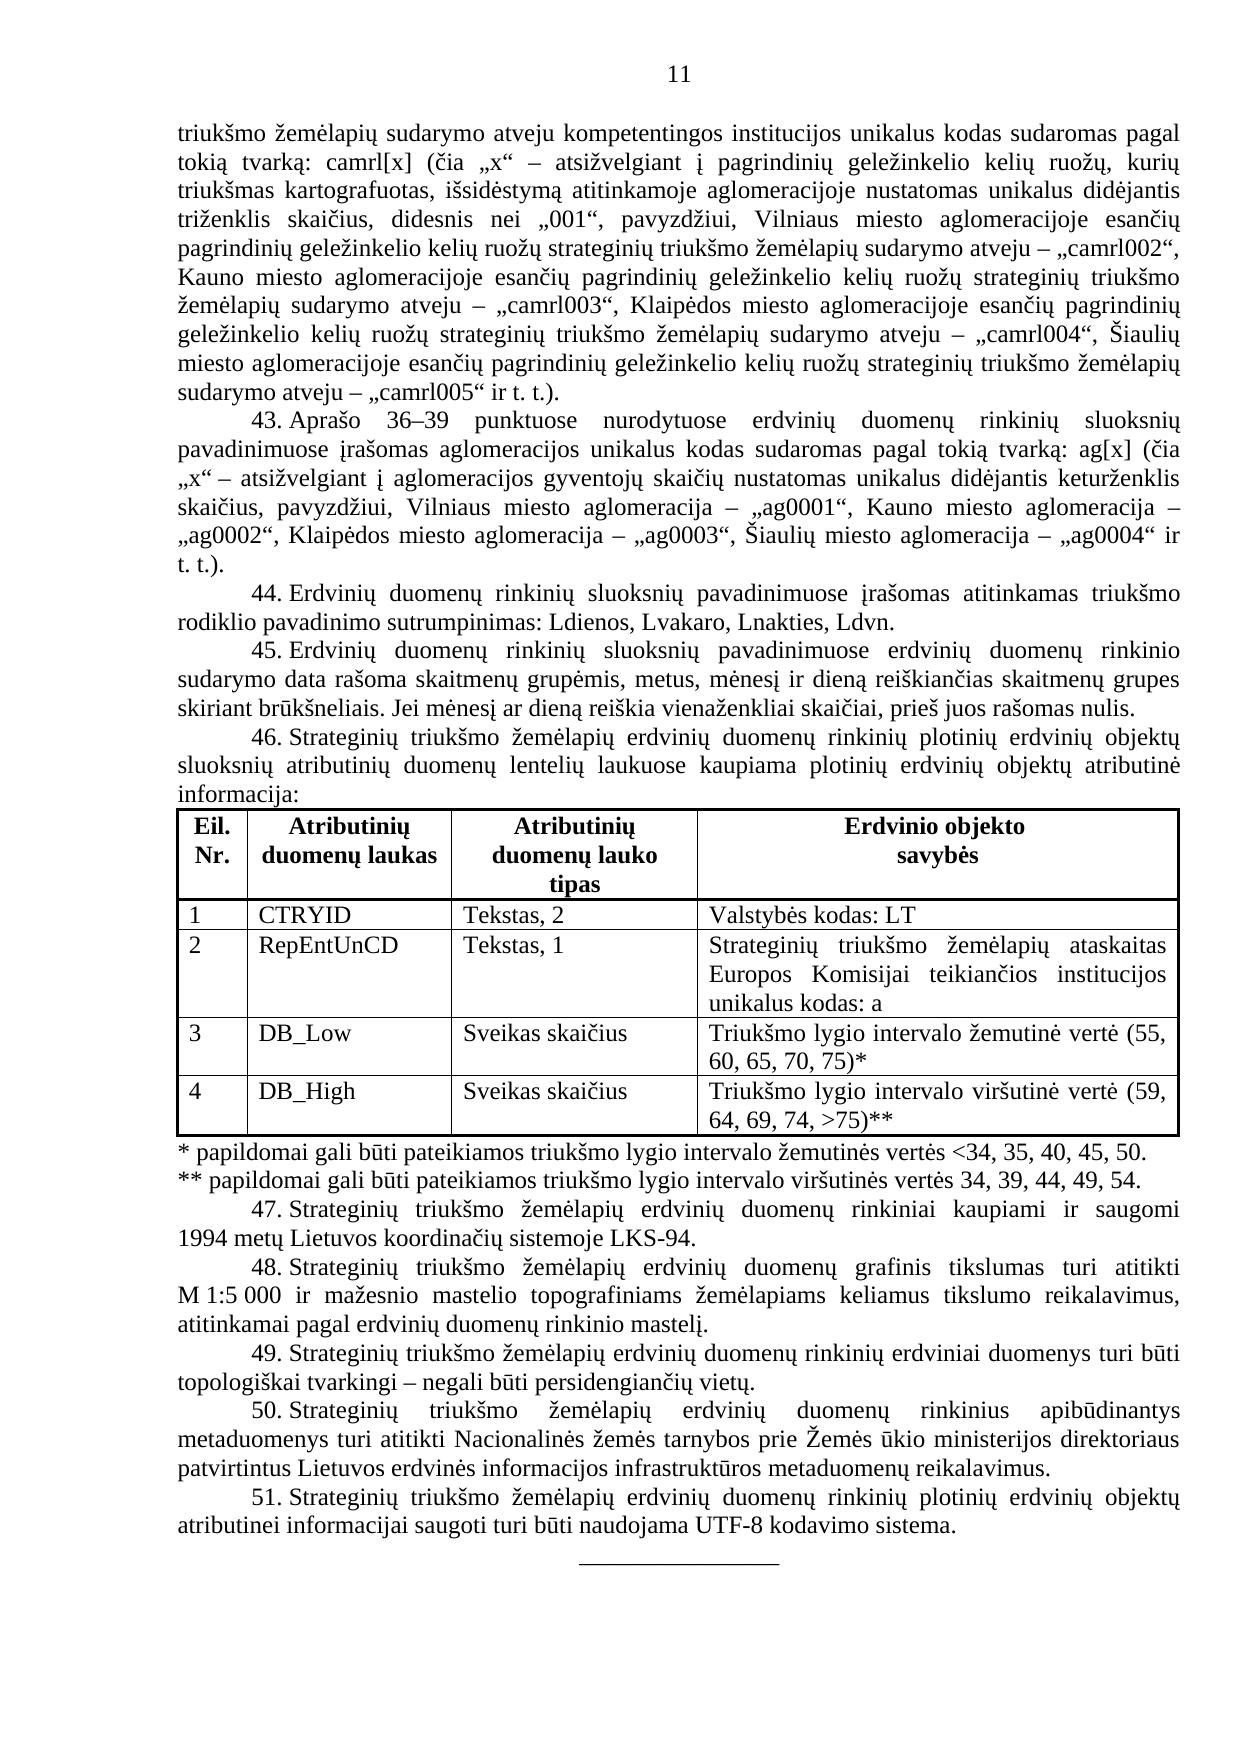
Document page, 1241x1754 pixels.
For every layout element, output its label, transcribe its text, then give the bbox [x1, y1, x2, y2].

text 50. Strateginių triukšmo žemėlapių erdvinių duomenų rinkinius apibūdinantys metaduomenys turi atitikti Nacionalinės žemės tarnybos prie Žemės ūkio ministerijos direktoriaus patvirtintus Lietuvos erdvinės informacijos infrastruktūros metaduomenų reikalavimus. [177, 1396, 1181, 1482]
text 44. Erdvinių duomenų rinkinių sluoksnių pavadinimuose įrašomas atitinkamas triukšmo rodiklio pavadinimo sutrumpinimas: Ldienos, Lvakaro, Lnakties, Ldvn. [177, 578, 1181, 636]
text ** papildomai gali būti pateikiamos triukšmo lygio intervalo viršutinės vertės 34, 39, 44, 49, 54. [177, 1166, 1181, 1194]
table_cell Sveikas skaičius [452, 1018, 697, 1075]
text 45. Erdvinių duomenų rinkinių sluoksnių pavadinimuose erdvinių duomenų rinkinio sudarymo data rašoma skaitmenų grupėmis, metus, mėnesį ir dieną reiškiančias skaitmenų grupes skiriant brūkšneliais. Jei mėnesį ar dieną reiškia vienaženkliai skaičiai, prieš juos rašomas nulis. [177, 636, 1181, 722]
table_cell Sveikas skaičius [452, 1076, 697, 1134]
text * papildomai gali būti pateikiamos triukšmo lygio intervalo žemutinės vertės <34, 35, 40, 45, 50. [177, 1137, 1181, 1166]
table_cell Valstybės kodas: LT [698, 901, 1177, 929]
table_cell 4 [179, 1076, 247, 1134]
text 46. Strateginių triukšmo žemėlapių erdvinių duomenų rinkinių plotinių erdvinių objektų sluoksnių atributinių duomenų lentelių laukuose kaupiama plotinių erdvinių objektų atributinė informacija: [177, 722, 1181, 808]
table_cell Strateginių triukšmo žemėlapių ataskaitas Europos Komisijai teikiančios institucijos unikalus kodas: a [698, 930, 1177, 1017]
table_cell Triukšmo lygio intervalo žemutinė vertė (55, 60, 65, 70, 75)* [698, 1018, 1177, 1075]
table_header Atributinių duomenų lauko tipas [452, 811, 697, 897]
text 43. Aprašo 36–39 punktuose nurodytuose erdvinių duomenų rinkinių sluoksnių pavadinimuose įrašomas aglomeracijos unikalus kodas sudaromas pagal tokią tvarką: ag[x] (čia „x“ – atsižvelgiant į aglomeracijos gyventojų skaičių nustatomas unikalus didėjantis keturženklis skaičius, pavyzdžiui, Vilniaus miesto aglomeracija – „ag0001“, Kauno miesto aglomeracija – „ag0002“, Klaipėdos miesto aglomeracija – „ag0003“, Šiaulių miesto aglomeracija – „ag0004“ ir t. t.). [177, 406, 1181, 578]
text 49. Strateginių triukšmo žemėlapių erdvinių duomenų rinkinių erdviniai duomenys turi būti topologiškai tvarkingi – negali būti persidengiančių vietų. [177, 1338, 1181, 1396]
table_cell DB_Low [248, 1018, 451, 1075]
table_header Eil. Nr. [179, 811, 247, 897]
table_cell 1 [179, 901, 247, 929]
table_cell Tekstas, 1 [452, 930, 697, 1017]
text 48. Strateginių triukšmo žemėlapių erdvinių duomenų grafinis tikslumas turi atitikti M 1:5 000 ir mažesnio mastelio topografiniams žemėlapiams keliamus tikslumo reikalavimus, atitinkamai pagal erdvinių duomenų rinkinio mastelį. [177, 1252, 1181, 1338]
text 47. Strateginių triukšmo žemėlapių erdvinių duomenų rinkiniai kaupiami ir saugomi 1994 metų Lietuvos koordinačių sistemoje LKS-94. [177, 1194, 1181, 1252]
table_cell Tekstas, 2 [452, 901, 697, 929]
table_cell 3 [179, 1018, 247, 1075]
table_cell Triukšmo lygio intervalo viršutinė vertė (59, 64, 69, 74, >75)** [698, 1076, 1177, 1134]
table_cell 2 [179, 930, 247, 1017]
text 51. Strateginių triukšmo žemėlapių erdvinių duomenų rinkinių plotinių erdvinių objektų atributinei informacijai saugoti turi būti naudojama UTF-8 kodavimo sistema. [177, 1482, 1181, 1539]
table_cell RepEntUnCD [248, 930, 451, 1017]
table_header Erdvinio objekto savybės [698, 811, 1177, 897]
table_header Atributinių duomenų laukas [248, 811, 451, 897]
text ________________ [177, 1539, 1181, 1568]
table_cell DB_High [248, 1076, 451, 1134]
table_cell CTRYID [248, 901, 451, 929]
text triukšmo žemėlapių sudarymo atveju kompetentingos institucijos unikalus kodas sudaromas pagal tokią tvarką: camrl[x] (čia „x“ – atsižvelgiant į pagrindinių geležinkelio kelių ruožų, kurių triukšmas kartografuotas, išsidėstymą atitinkamoje aglomeracijoje nustatomas unikalus didėjantis triženklis skaičius, didesnis nei „001“, pavyzdžiui, Vilniaus miesto aglomeracijoje esančių pagrindinių geležinkelio kelių ruožų strateginių triukšmo žemėlapių sudarymo atveju – „camrl002“, Kauno miesto aglomeracijoje esančių pagrindinių geležinkelio kelių ruožų strateginių triukšmo žemėlapių sudarymo atveju – „camrl003“, Klaipėdos miesto aglomeracijoje esančių pagrindinių geležinkelio kelių ruožų strateginių triukšmo žemėlapių sudarymo atveju – „camrl004“, Šiaulių miesto aglomeracijoje esančių pagrindinių geležinkelio kelių ruožų strateginių triukšmo žemėlapių sudarymo atveju – „camrl005“ ir t. t.). [177, 118, 1181, 406]
